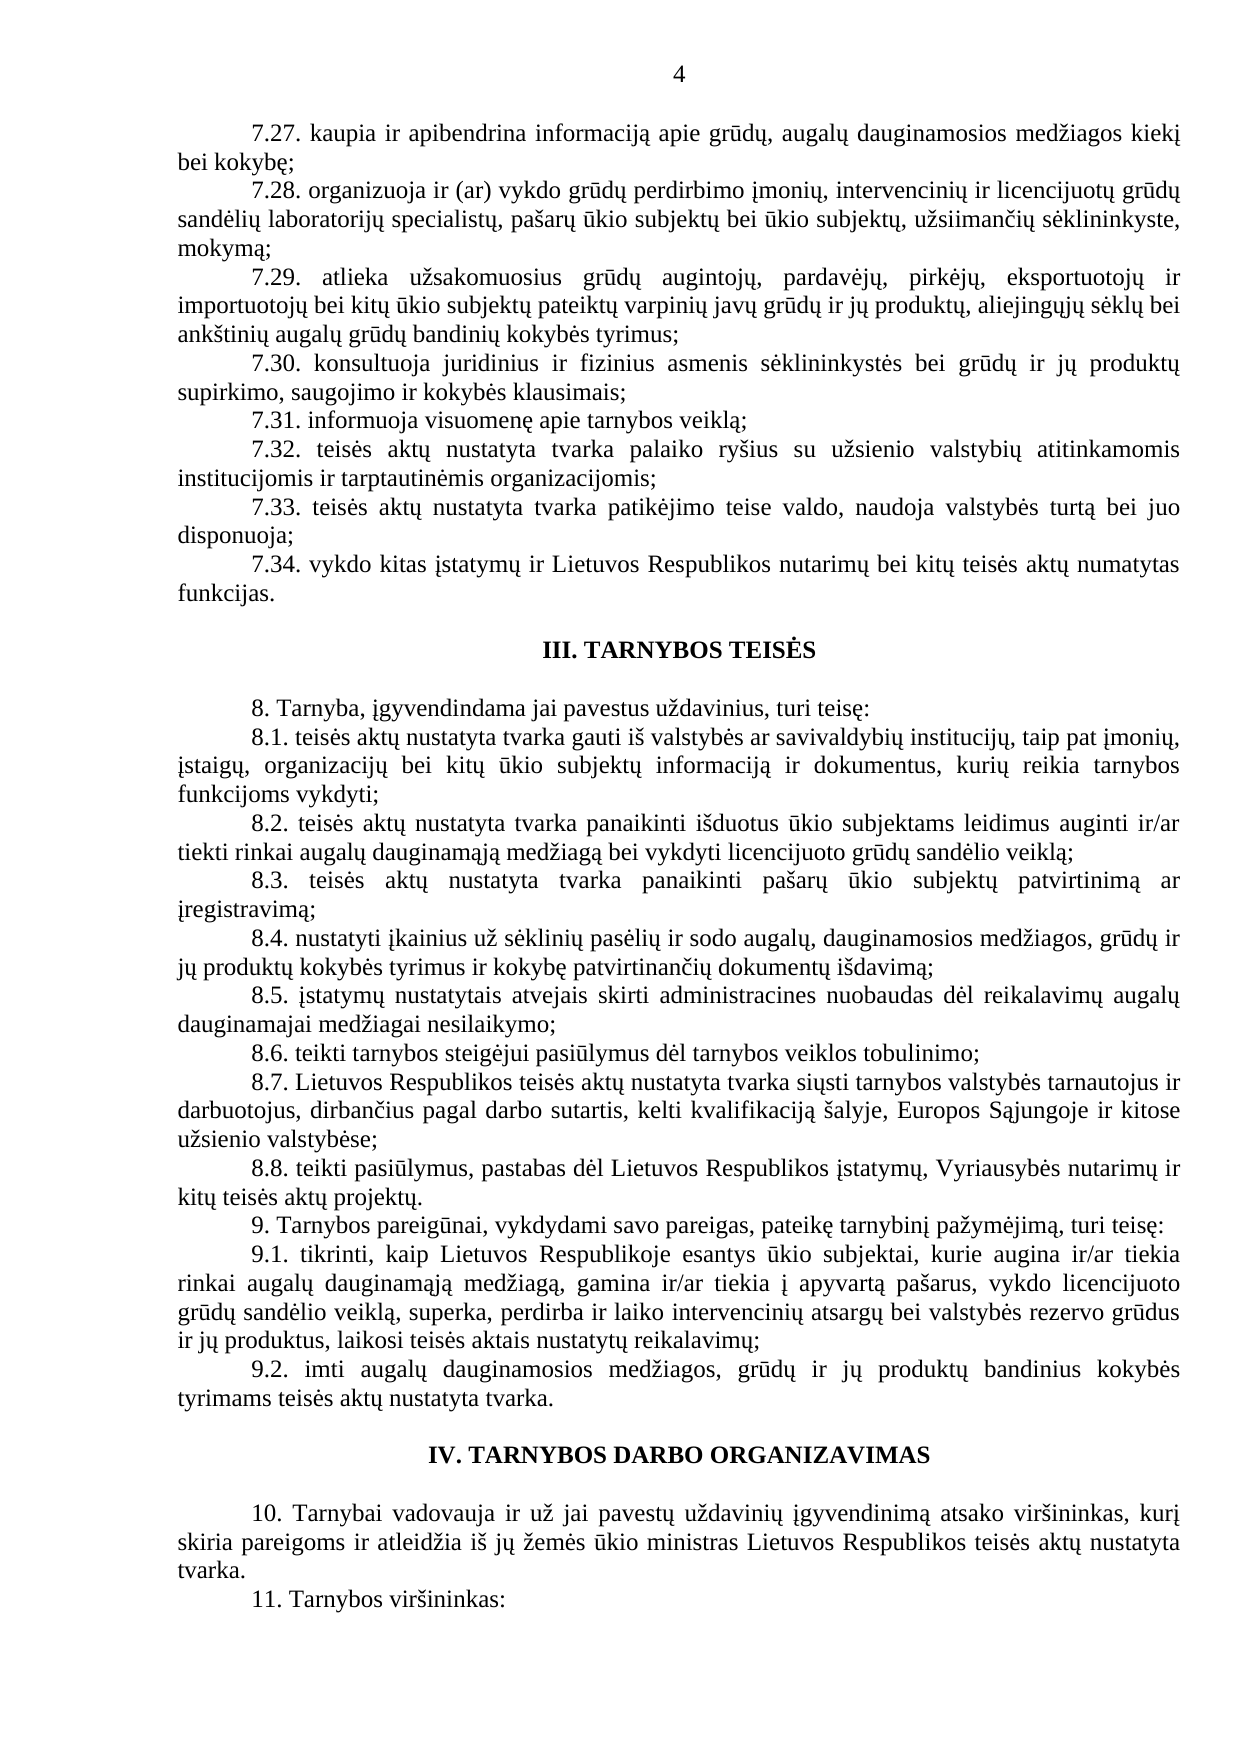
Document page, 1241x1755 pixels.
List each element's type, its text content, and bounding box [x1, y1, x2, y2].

text 8.1. teisės aktų nustatyta tvarka gauti iš valstybės ar savivaldybių institucijų, taip pat įmonių, įstaigų, organizacijų bei kitų ūkio subjektų informaciją ir dokumentus, kurių reikia tarnybos funkcijoms vykdyti; [177, 722, 1181, 808]
text 9.2. imti augalų dauginamosios medžiagos, grūdų ir jų produktų bandinius kokybės tyrimams teisės aktų nustatyta tvarka. [177, 1354, 1181, 1412]
text 8.2. teisės aktų nustatyta tvarka panaikinti išduotus ūkio subjektams leidimus auginti ir/ar tiekti rinkai augalų dauginamąją medžiagą bei vykdyti licencijuoto grūdų sandėlio veiklą; [177, 808, 1181, 866]
text 8. Tarnyba, įgyvendindama jai pavestus uždavinius, turi teisę: [177, 693, 1181, 722]
text 8.4. nustatyti įkainius už sėklinių pasėlių ir sodo augalų, dauginamosios medžiagos, grūdų ir jų produktų kokybės tyrimus ir kokybę patvirtinančių dokumentų išdavimą; [177, 923, 1181, 981]
text 9.1. tikrinti, kaip Lietuvos Respublikoje esantys ūkio subjektai, kurie augina ir/ar tiekia rinkai augalų dauginamąją medžiagą, gamina ir/ar tiekia į apyvartą pašarus, vykdo licencijuoto grūdų sandėlio veiklą, superka, perdirba ir laiko intervencinių atsargų bei valstybės rezervo grūdus ir jų produktus, laikosi teisės aktais nustatytų reikalavimų; [177, 1239, 1181, 1354]
text 10. Tarnybai vadovauja ir už jai pavestų uždavinių įgyvendinimą atsako viršininkas, kurį skiria pareigoms ir atleidžia iš jų žemės ūkio ministras Lietuvos Respublikos teisės aktų nustatyta tvarka. [177, 1498, 1181, 1584]
text 7.34. vykdo kitas įstatymų ir Lietuvos Respublikos nutarimų bei kitų teisės aktų numatytas funkcijas. [177, 549, 1181, 607]
text 7.30. konsultuoja juridinius ir fizinius asmenis sėklininkystės bei grūdų ir jų produktų supirkimo, saugojimo ir kokybės klausimais; [177, 348, 1181, 406]
text 8.5. įstatymų nustatytais atvejais skirti administracines nuobaudas dėl reikalavimų augalų dauginamajai medžiagai nesilaikymo; [177, 981, 1181, 1038]
text 8.8. teikti pasiūlymus, pastabas dėl Lietuvos Respublikos įstatymų, Vyriausybės nutarimų ir kitų teisės aktų projektų. [177, 1153, 1181, 1211]
text 7.27. kaupia ir apibendrina informaciją apie grūdų, augalų dauginamosios medžiagos kiekį bei kokybę; [177, 118, 1181, 176]
text 8.3. teisės aktų nustatyta tvarka panaikinti pašarų ūkio subjektų patvirtinimą ar įregistravimą; [177, 866, 1181, 923]
text 8.6. teikti tarnybos steigėjui pasiūlymus dėl tarnybos veiklos tobulinimo; [177, 1038, 1181, 1067]
text 7.28. organizuoja ir (ar) vykdo grūdų perdirbimo įmonių, intervencinių ir licencijuotų grūdų sandėlių laboratorijų specialistų, pašarų ūkio subjektų bei ūkio subjektų, užsiimančių sėklininkyste, mokymą; [177, 176, 1181, 262]
text 7.29. atlieka užsakomuosius grūdų augintojų, pardavėjų, pirkėjų, eksportuotojų ir importuotojų bei kitų ūkio subjektų pateiktų varpinių javų grūdų ir jų produktų, aliejingųjų sėklų bei ankštinių augalų grūdų bandinių kokybės tyrimus; [177, 262, 1181, 348]
text 7.33. teisės aktų nustatyta tvarka patikėjimo teise valdo, naudoja valstybės turtą bei juo disponuoja; [177, 492, 1181, 549]
text 8.7. Lietuvos Respublikos teisės aktų nustatyta tvarka siųsti tarnybos valstybės tarnautojus ir darbuotojus, dirbančius pagal darbo sutartis, kelti kvalifikaciją šalyje, Europos Sąjungoje ir kitose užsienio valstybėse; [177, 1067, 1181, 1153]
text 11. Tarnybos viršininkas: [177, 1584, 1181, 1613]
text 7.31. informuoja visuomenę apie tarnybos veiklą; [177, 406, 1181, 434]
text III. TARNYBOS TEISĖS [177, 636, 1181, 664]
text 9. Tarnybos pareigūnai, vykdydami savo pareigas, pateikę tarnybinį pažymėjimą, turi teisę: [177, 1211, 1181, 1239]
text IV. TARNYBOS DARBO ORGANIZAVIMAS [177, 1441, 1181, 1469]
text 7.32. teisės aktų nustatyta tvarka palaiko ryšius su užsienio valstybių atitinkamomis institucijomis ir tarptautinėmis organizacijomis; [177, 434, 1181, 492]
